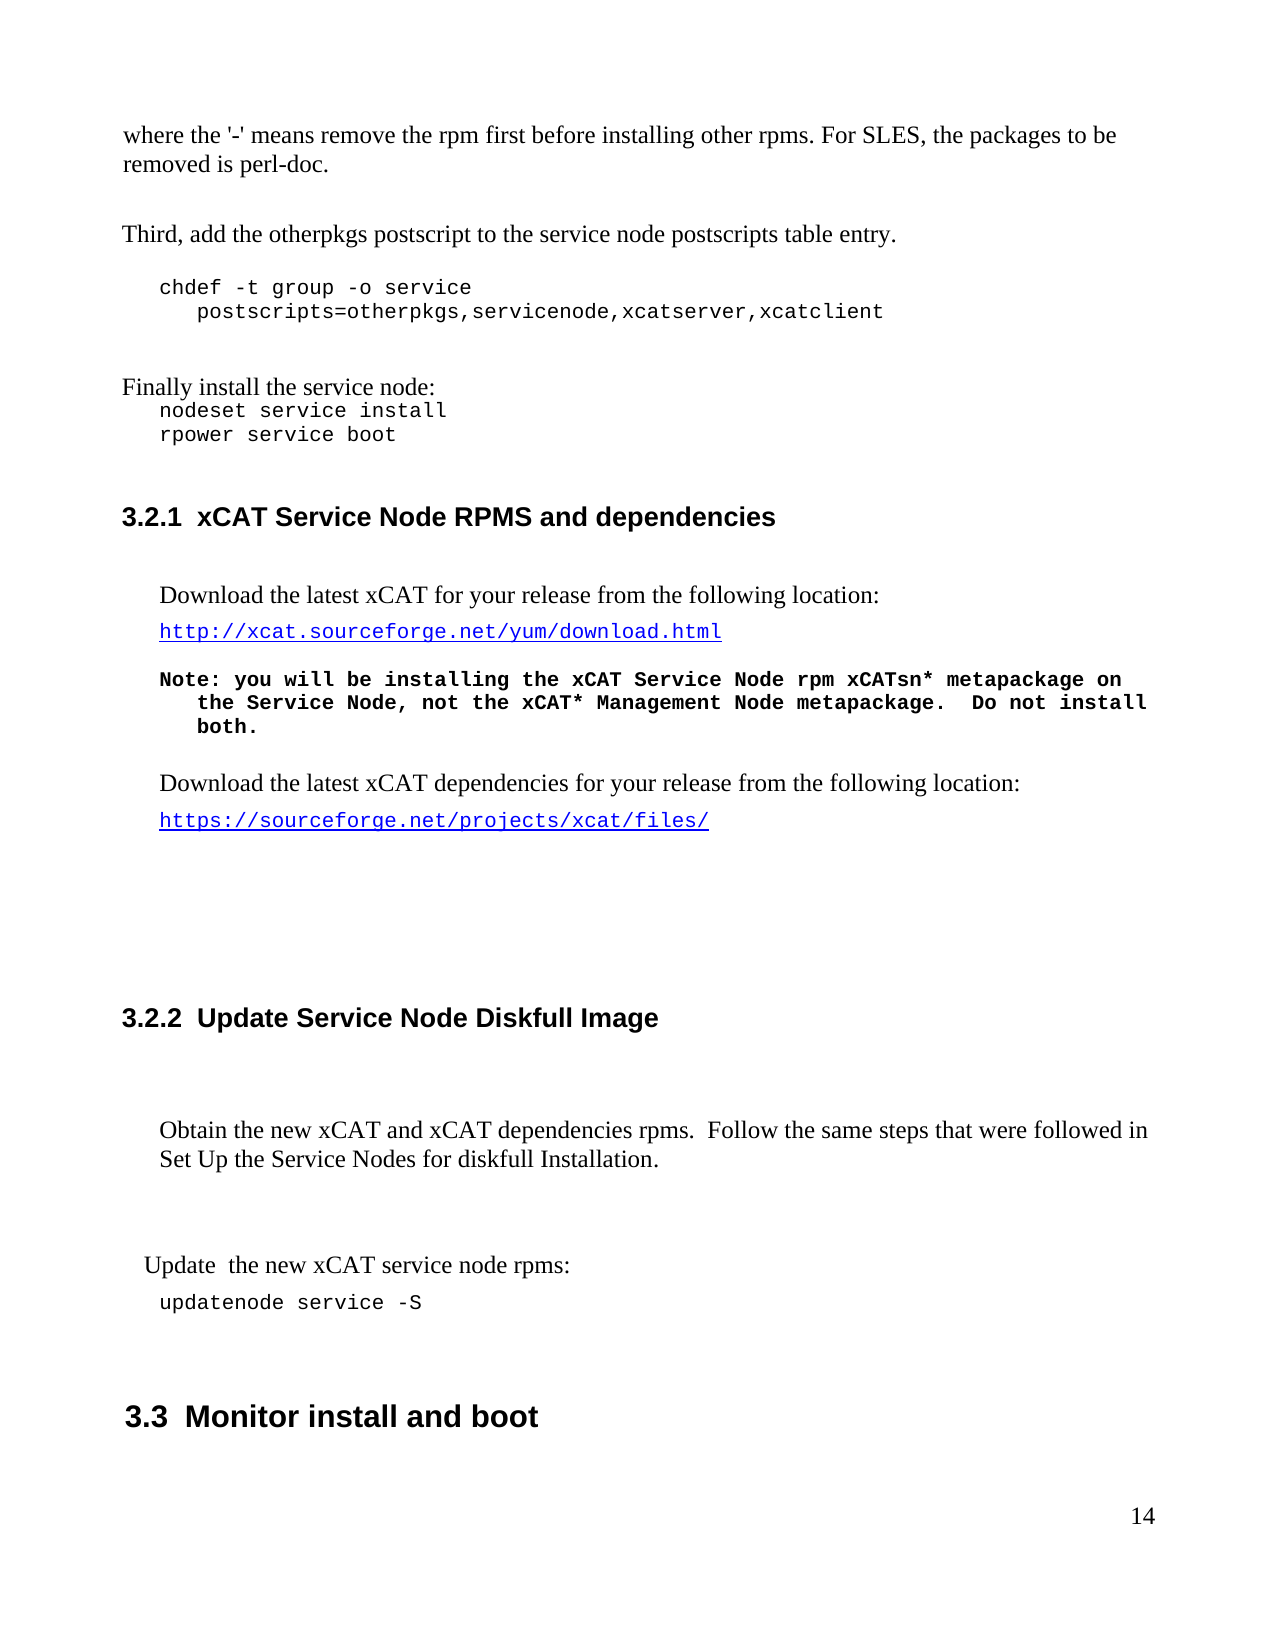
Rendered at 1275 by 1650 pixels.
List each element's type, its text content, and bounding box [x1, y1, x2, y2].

text http://xcat.sourceforge.net/yum/download.html [159, 621, 1155, 645]
text updatenode service -S [159, 1292, 1155, 1315]
text Update the new xCAT service node rpms: [122, 1250, 1155, 1279]
text chdef -t group -o service postscripts=otherpkgs,servicenode,xcatserver,xcatclient [159, 277, 1155, 324]
text Download the latest xCAT for your release from the following location: [159, 580, 1155, 609]
text Third, add the otherpkgs postscript to the service node postscripts table entry. [122, 219, 1155, 248]
text Finally install the service node: [122, 372, 1155, 400]
text nodeset service install [159, 400, 1155, 424]
text https://sourceforge.net/projects/xcat/files/ [159, 810, 1155, 833]
text Obtain the new xCAT and xCAT dependencies rpms. Follow the same steps that were followed in Set Up the Service Nodes for diskfull Installation. [159, 1116, 1155, 1173]
text Note: you will be installing the xCAT Service Node rpm xCATsn* metapackage on the Service Node, not the xCAT* Management Node metapackage. Do not install both. [159, 669, 1155, 740]
subtitle xCAT Service Node RPMS and dependencies [122, 501, 1155, 533]
text rpower service boot [159, 424, 1155, 448]
subtitle Update Service Node Diskfull Image [122, 1002, 1155, 1033]
text Download the latest xCAT dependencies for your release from the following location: [159, 768, 1155, 797]
text where the '-' means remove the rpm first before installing other rpms. For SLES, the packages to be removed is perl-doc. [123, 120, 1155, 178]
subtitle Monitor install and boot [124, 1398, 1155, 1434]
